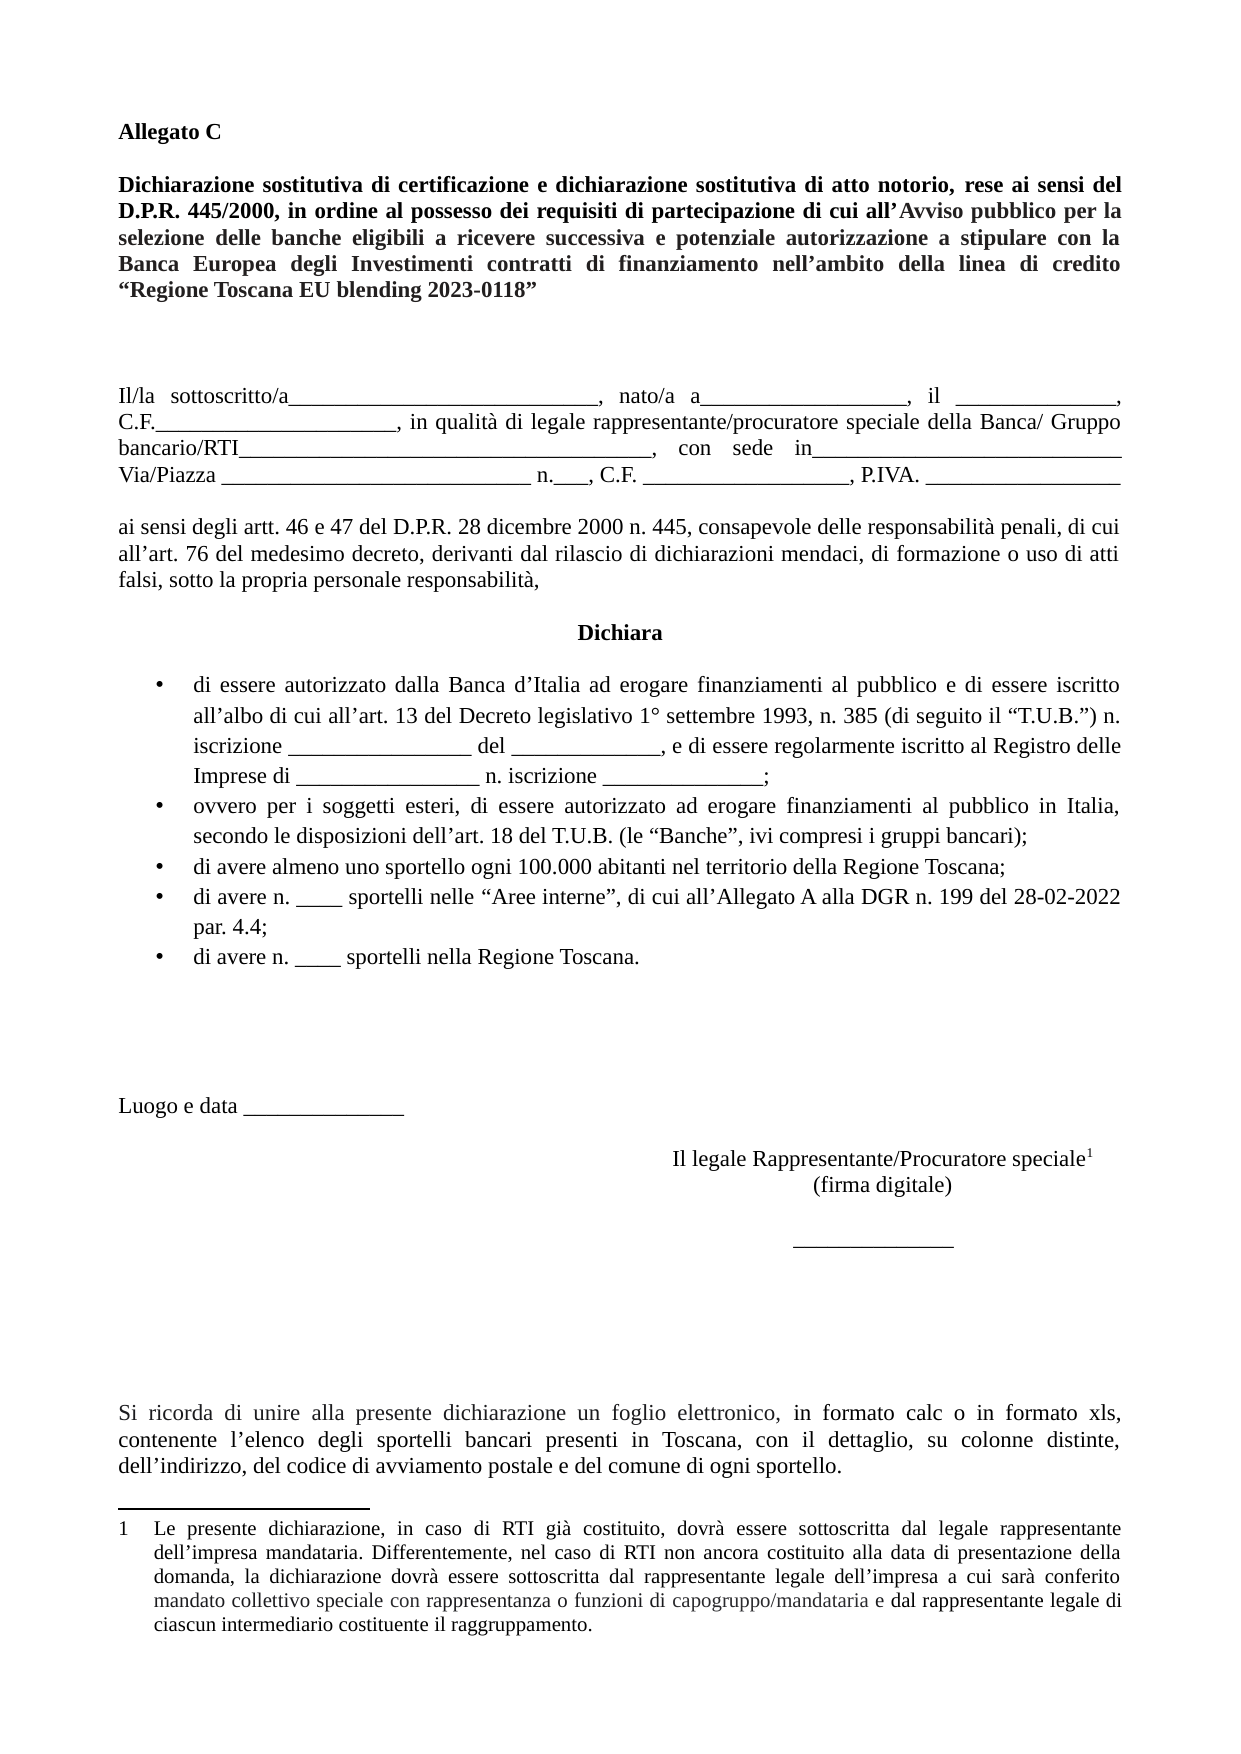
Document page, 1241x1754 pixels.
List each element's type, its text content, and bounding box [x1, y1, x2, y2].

text ai sensi degli artt. 46 e 47 del D.P.R. 28 dicembre 2000 n. 445, consapevole delle responsabilità penali, di cui all’art. 76 del medesimo decreto, derivanti dal rilascio di dichiarazioni mendaci, di formazione o uso di atti falsi, sotto la propria personale responsabilità, [118, 513, 1122, 592]
text Dichiarazione sostitutiva di certificazione e dichiarazione sostitutiva di atto notorio, rese ai sensi del D.P.R. 445/2000, in ordine al possesso dei requisiti di partecipazione di cui all’Avviso pubblico per la selezione delle banche eligibili a ricevere successiva e potenziale autorizzazione a stipulare con la Banca Europea degli Investimenti contratti di finanziamento nell’ambito della linea di credito “Regione Toscana EU blending 2023-0118” [118, 171, 1122, 303]
text ______________ [118, 1224, 1122, 1250]
text Le presente dichiarazione, in caso di RTI già costituito, dovrà essere sottoscritta dal legale rappresentante dell’impresa mandataria. Differentemente, nel caso di RTI non ancora costituito alla data di presentazione della domanda, la dichiarazione dovrà essere sottoscritta dal rappresentante legale dell’impresa a cui sarà conferito mandato collettivo speciale con rappresentanza o funzioni di capogruppo/mandataria e dal rappresentante legale di ciascun intermediario costituente il raggruppamento. [118, 1516, 1122, 1636]
text Il legale Rappresentante/Procuratore speciale [118, 1145, 1122, 1171]
text Si ricorda di unire alla presente dichiarazione un foglio elettronico, in formato calc o in formato xls, contenente l’elenco degli sportelli bancari presenti in Toscana, con il dettaglio, su colonne distinte, dell’indirizzo, del codice di avviamento postale e del comune di ogni sportello. [118, 1399, 1122, 1478]
list di avere n. ____ sportelli nelle “Aree interne”, di cui all’Allegato A alla DGR n. 199 del 28-02-2022 par. 4.4; [156, 883, 1122, 939]
text Il/la sottoscritto/a___________________________, nato/a a__________________, il ______________, C.F._____________________, in qualità di legale rappresentante/procuratore speciale della Banca/ Gruppo bancario/RTI____________________________________, con sede in___________________________ Via/Piazza ___________________________ n.___, C.F. __________________, P.IVA. _________________ [118, 382, 1122, 487]
list ovvero per i soggetti esteri, di essere autorizzato ad erogare finanziamenti al pubblico in Italia, secondo le disposizioni dell’art. 18 del T.U.B. (le “Banche”, ivi compresi i gruppi bancari); [156, 792, 1122, 849]
text Luogo e data ______________ [118, 1092, 1122, 1118]
text Allegato C [118, 118, 1122, 144]
list di avere almeno uno sportello ogni 100.000 abitanti nel territorio della Regione Toscana; [156, 853, 1122, 879]
text Dichiara [118, 619, 1122, 645]
list di avere n. ____ sportelli nella Regione Toscana. [156, 943, 1122, 970]
text (firma digitale) [118, 1171, 1122, 1198]
list di essere autorizzato dalla Banca d’Italia ad erogare finanziamenti al pubblico e di essere iscritto all’albo di cui all’art. 13 del Decreto legislativo 1° settembre 1993, n. 385 (di seguito il “T.U.B.”) n. iscrizione ________________ del _____________, e di essere regolarmente iscritto al Registro delle Imprese di ________________ n. iscrizione ______________; [156, 672, 1122, 788]
